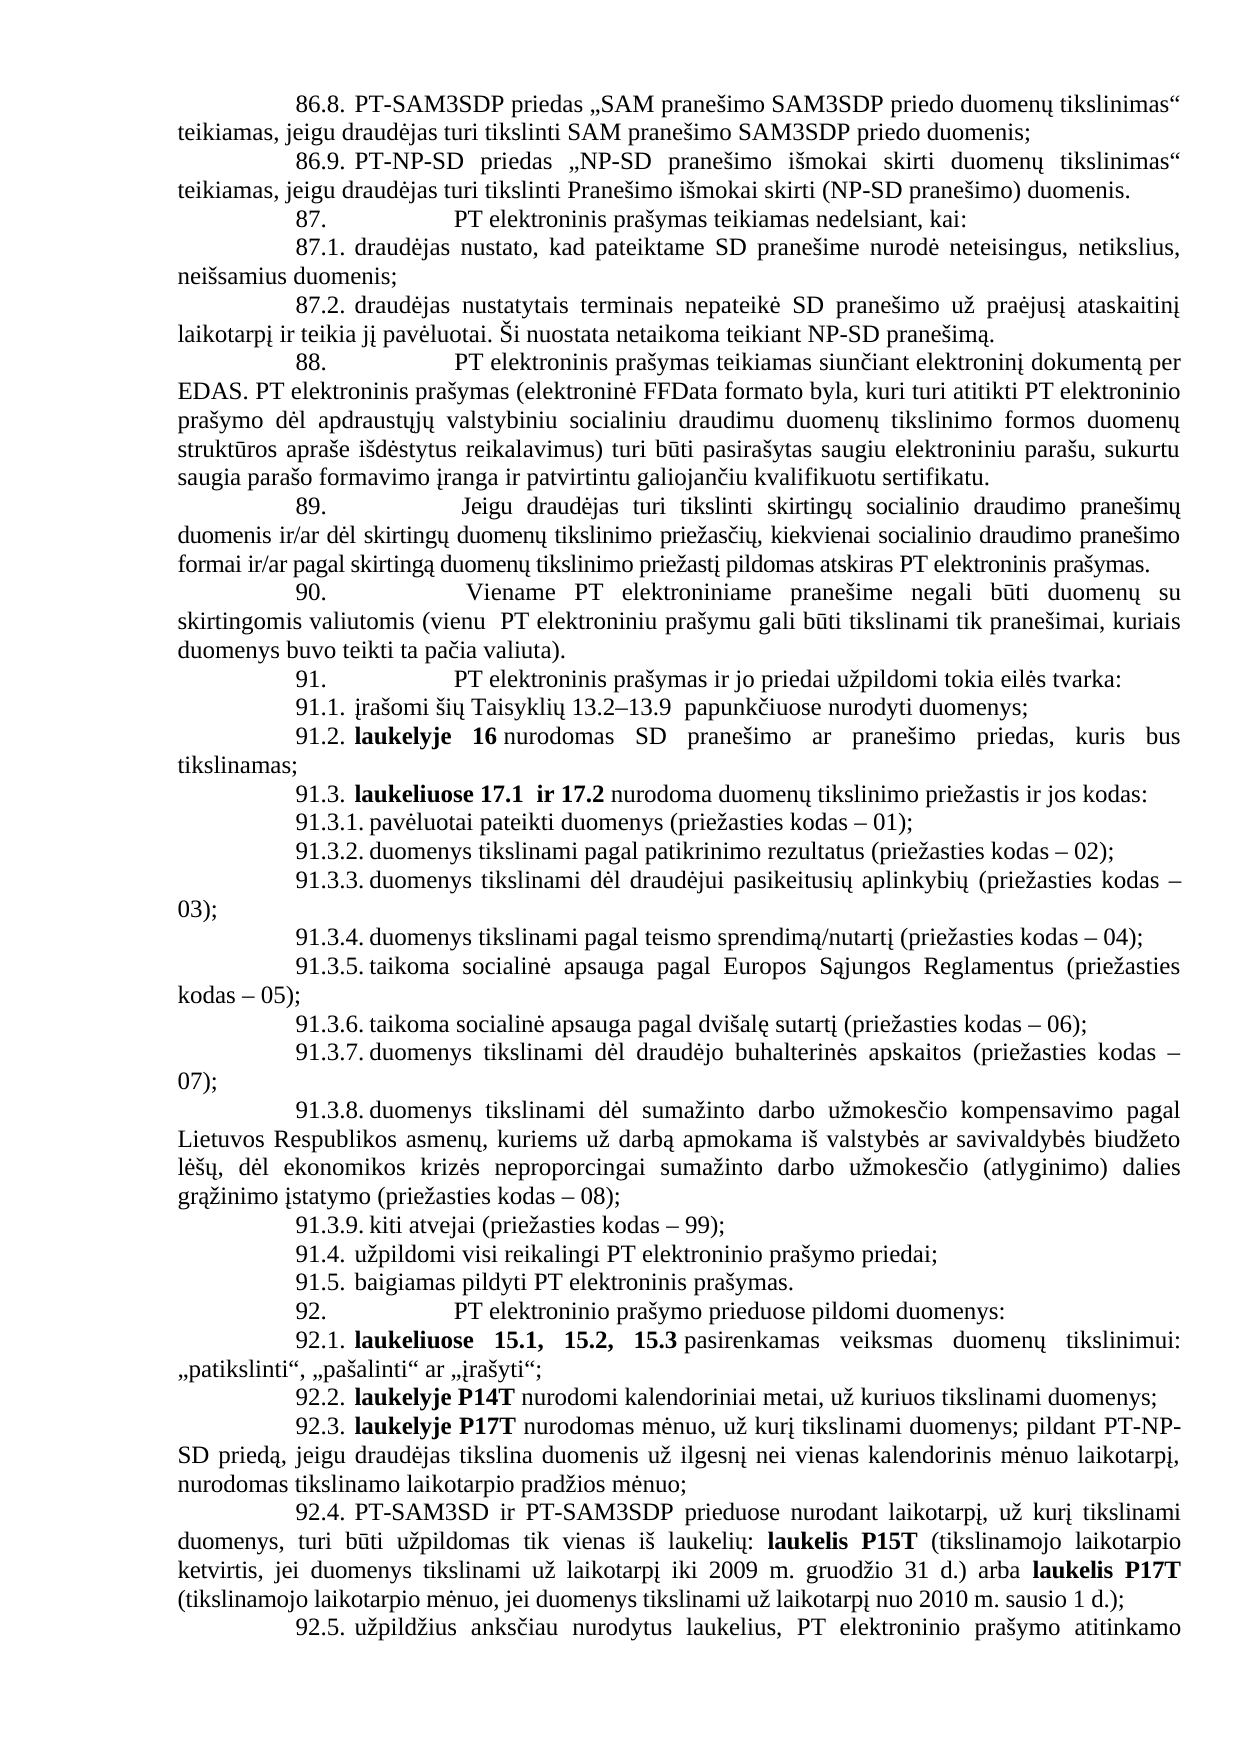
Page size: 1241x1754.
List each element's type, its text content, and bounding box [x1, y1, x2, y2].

text 91.2. laukelyje 16 nurodomas SD pranešimo ar pranešimo priedas, kuris bus tikslinamas; [177, 721, 1181, 779]
text 91.1. įrašomi šių Taisyklių 13.2–13.9 papunkčiuose nurodyti duomenys; [177, 692, 1181, 721]
text 90. Viename PT elektroniniame pranešime negali būti duomenų su skirtingomis valiutomis (vienu PT elektroniniu prašymu gali būti tikslinami tik pranešimai, kuriais duomenys buvo teikti ta pačia valiuta). [177, 577, 1181, 664]
text 92.5. užpildžius anksčiau nurodytus laukelius, PT elektroninio prašymo atitinkamo [177, 1612, 1181, 1641]
text 92. PT elektroninio prašymo prieduose pildomi duomenys: [177, 1296, 1181, 1325]
text 88. PT elektroninis prašymas teikiamas siunčiant elektroninį dokumentą per EDAS. PT elektroninis prašymas (elektroninė FFData formato byla, kuri turi atitikti PT elektroninio prašymo dėl apdraustųjų valstybiniu socialiniu draudimu duomenų tikslinimo formos duomenų struktūros apraše išdėstytus reikalavimus) turi būti pasirašytas saugiu elektroniniu parašu, sukurtu saugia parašo formavimo įranga ir patvirtintu galiojančiu kvalifikuotu sertifikatu. [177, 347, 1181, 491]
text 91.3.9. kiti atvejai (priežasties kodas – 99); [177, 1210, 1181, 1239]
text 91.3.6. taikoma socialinė apsauga pagal dvišalę sutartį (priežasties kodas – 06); [177, 1009, 1181, 1037]
text 91.4. užpildomi visi reikalingi PT elektroninio prašymo priedai; [177, 1239, 1181, 1267]
text 87.1. draudėjas nustato, kad pateiktame SD pranešime nurodė neteisingus, netikslius, neišsamius duomenis; [177, 232, 1181, 290]
text 92.2. laukelyje P14T nurodomi kalendoriniai metai, už kuriuos tikslinami duomenys; [177, 1382, 1181, 1411]
text 89. Jeigu draudėjas turi tikslinti skirtingų socialinio draudimo pranešimų duomenis ir/ar dėl skirtingų duomenų tikslinimo priežasčių, kiekvienai socialinio draudimo pranešimo formai ir/ar pagal skirtingą duomenų tikslinimo priežastį pildomas atskiras PT elektroninis prašymas. [177, 491, 1181, 577]
text 91.5. baigiamas pildyti PT elektroninis prašymas. [177, 1267, 1181, 1296]
text 92.3. laukelyje P17T nurodomas mėnuo, už kurį tikslinami duomenys; pildant PT-NP-SD priedą, jeigu draudėjas tikslina duomenis už ilgesnį nei vienas kalendorinis mėnuo laikotarpį, nurodomas tikslinamo laikotarpio pradžios mėnuo; [177, 1411, 1181, 1497]
text 91. PT elektroninis prašymas ir jo priedai užpildomi tokia eilės tvarka: [177, 664, 1181, 692]
text 91.3. laukeliuose 17.1 ir 17.2 nurodoma duomenų tikslinimo priežastis ir jos kodas: [177, 779, 1181, 807]
text 91.3.7. duomenys tikslinami dėl draudėjo buhalterinės apskaitos (priežasties kodas – 07); [177, 1037, 1181, 1095]
text 92.1. laukeliuose 15.1, 15.2, 15.3 pasirenkamas veiksmas duomenų tikslinimui: „patikslinti“, „pašalinti“ ar „įrašyti“; [177, 1325, 1181, 1382]
text 91.3.2. duomenys tikslinami pagal patikrinimo rezultatus (priežasties kodas – 02); [177, 836, 1181, 865]
text 91.3.3. duomenys tikslinami dėl draudėjui pasikeitusių aplinkybių (priežasties kodas – 03); [177, 865, 1181, 922]
text 86.8. PT-SAM3SDP priedas „SAM pranešimo SAM3SDP priedo duomenų tikslinimas“ teikiamas, jeigu draudėjas turi tikslinti SAM pranešimo SAM3SDP priedo duomenis; [177, 89, 1181, 146]
text 92.4. PT-SAM3SD ir PT-SAM3SDP prieduose nurodant laikotarpį, už kurį tikslinami duomenys, turi būti užpildomas tik vienas iš laukelių: laukelis P15T (tikslinamojo laikotarpio ketvirtis, jei duomenys tikslinami už laikotarpį iki 2009 m. gruodžio 31 d.) arba laukelis P17T (tikslinamojo laikotarpio mėnuo, jei duomenys tikslinami už laikotarpį nuo 2010 m. sausio 1 d.); [177, 1497, 1181, 1612]
text 86.9. PT-NP-SD priedas „NP-SD pranešimo išmokai skirti duomenų tikslinimas“ teikiamas, jeigu draudėjas turi tikslinti Pranešimo išmokai skirti (NP-SD pranešimo) duomenis. [177, 146, 1181, 204]
text 91.3.4. duomenys tikslinami pagal teismo sprendimą/nutartį (priežasties kodas – 04); [177, 922, 1181, 951]
text 91.3.8. duomenys tikslinami dėl sumažinto darbo užmokesčio kompensavimo pagal Lietuvos Respublikos asmenų, kuriems už darbą apmokama iš valstybės ar savivaldybės biudžeto lėšų, dėl ekonomikos krizės neproporcingai sumažinto darbo užmokesčio (atlyginimo) dalies grąžinimo įstatymo (priežasties kodas – 08); [177, 1095, 1181, 1210]
text 91.3.1. pavėluotai pateikti duomenys (priežasties kodas – 01); [177, 807, 1181, 836]
text 87.2. draudėjas nustatytais terminais nepateikė SD pranešimo už praėjusį ataskaitinį laikotarpį ir teikia jį pavėluotai. Ši nuostata netaikoma teikiant NP-SD pranešimą. [177, 290, 1181, 347]
text 91.3.5. taikoma socialinė apsauga pagal Europos Sąjungos Reglamentus (priežasties kodas – 05); [177, 951, 1181, 1009]
text 87. PT elektroninis prašymas teikiamas nedelsiant, kai: [177, 204, 1181, 232]
